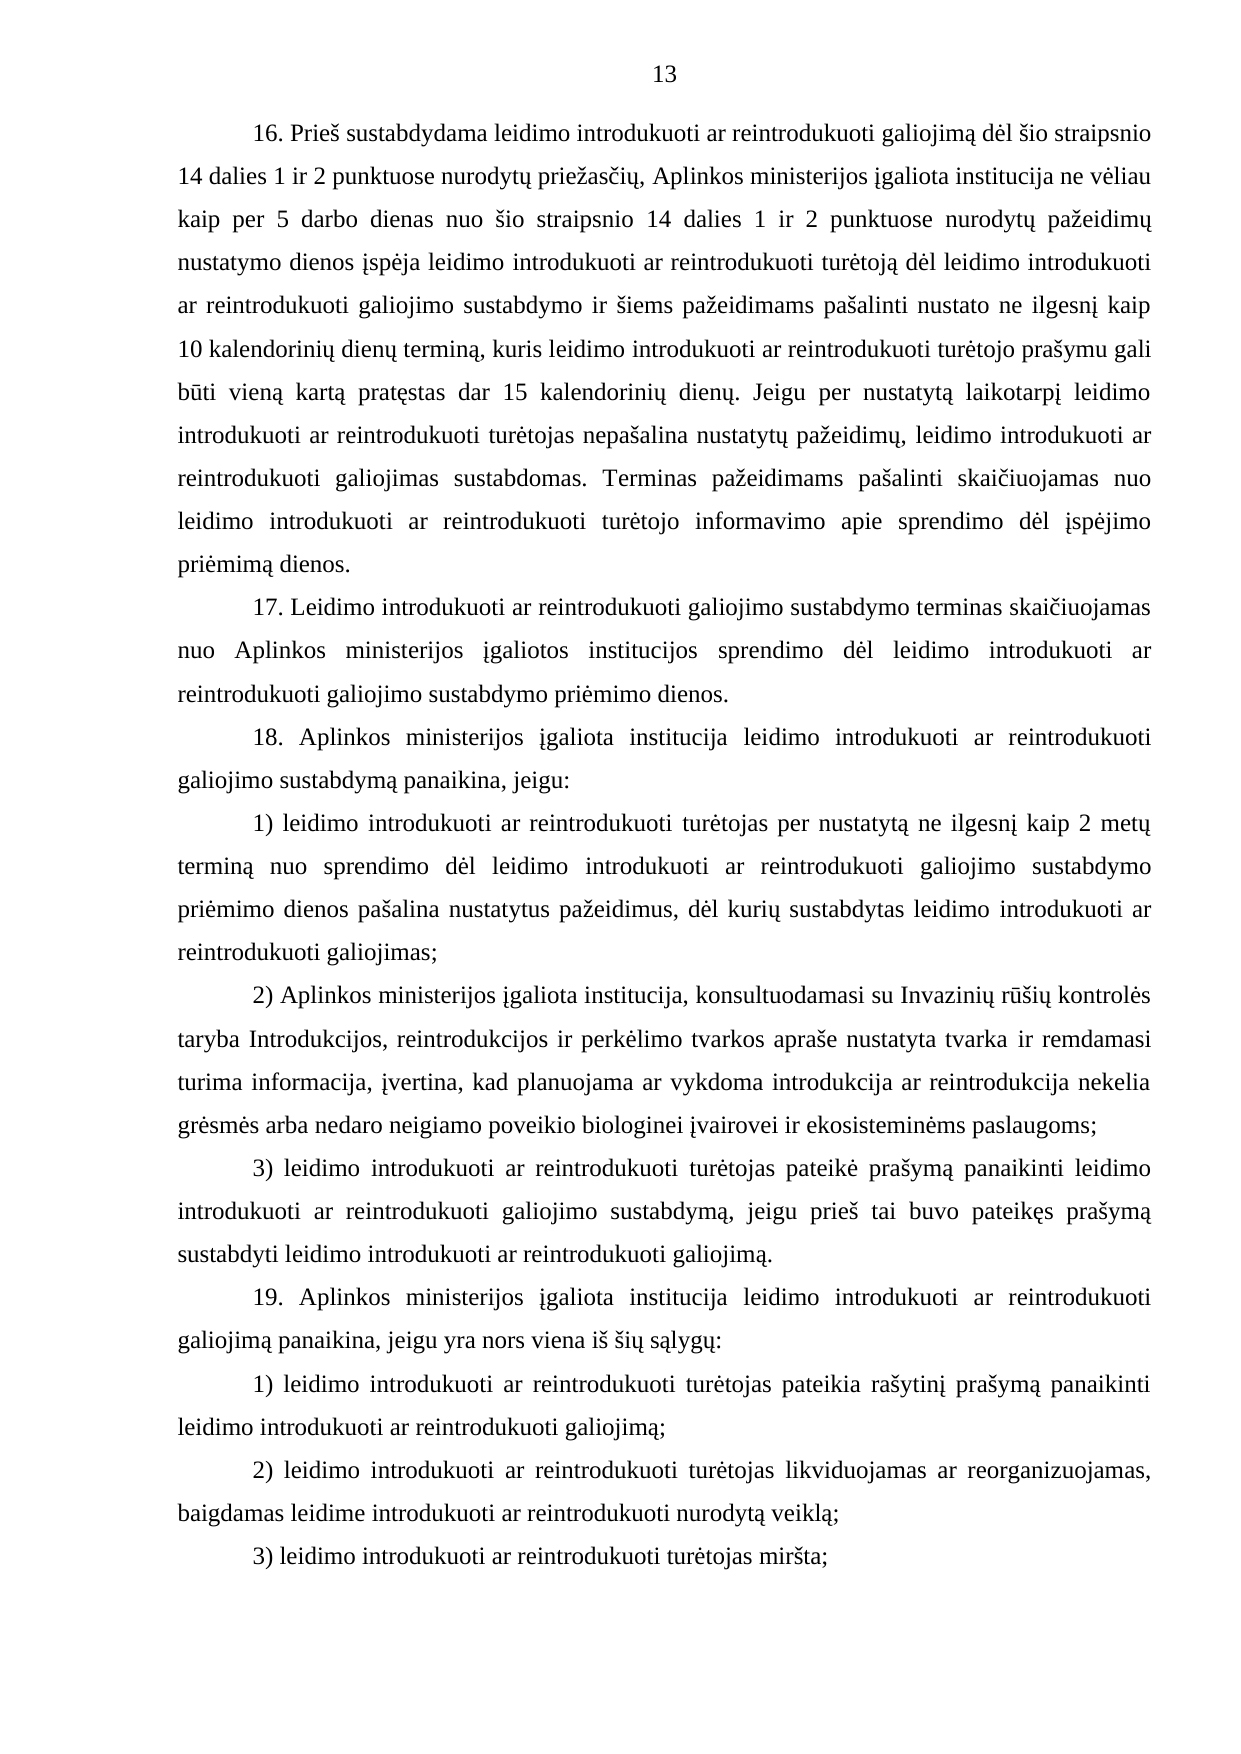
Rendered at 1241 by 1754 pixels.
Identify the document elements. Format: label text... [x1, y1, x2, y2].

text 1) leidimo introdukuoti ar reintrodukuoti turėtojas per nustatytą ne ilgesnį kaip 2 metų terminą nuo sprendimo dėl leidimo introdukuoti ar reintrodukuoti galiojimo sustabdymo priėmimo dienos pašalina nustatytus pažeidimus, dėl kurių sustabdytas leidimo introdukuoti ar reintrodukuoti galiojimas; [177, 808, 1152, 966]
text 17. Leidimo introdukuoti ar reintrodukuoti galiojimo sustabdymo terminas skaičiuojamas nuo Aplinkos ministerijos įgaliotos institucijos sprendimo dėl leidimo introdukuoti ar reintrodukuoti galiojimo sustabdymo priėmimo dienos. [177, 592, 1152, 707]
text 2) leidimo introdukuoti ar reintrodukuoti turėtojas likviduojamas ar reorganizuojamas, baigdamas leidime introdukuoti ar reintrodukuoti nurodytą veiklą; [177, 1455, 1152, 1527]
text 18. Aplinkos ministerijos įgaliota institucija leidimo introdukuoti ar reintrodukuoti galiojimo sustabdymą panaikina, jeigu: [177, 722, 1152, 794]
text 2) Aplinkos ministerijos įgaliota institucija, konsultuodamasi su Invazinių rūšių kontrolės taryba Introdukcijos, reintrodukcijos ir perkėlimo tvarkos apraše nustatyta tvarka ir remdamasi turima informacija, įvertina, kad planuojama ar vykdoma introdukcija ar reintrodukcija nekelia grėsmės arba nedaro neigiamo poveikio biologinei įvairovei ir ekosisteminėms paslaugoms; [177, 981, 1152, 1139]
text 1) leidimo introdukuoti ar reintrodukuoti turėtojas pateikia rašytinį prašymą panaikinti leidimo introdukuoti ar reintrodukuoti galiojimą; [177, 1369, 1152, 1441]
text 3) leidimo introdukuoti ar reintrodukuoti turėtojas miršta; [177, 1541, 1152, 1570]
text 19. Aplinkos ministerijos įgaliota institucija leidimo introdukuoti ar reintrodukuoti galiojimą panaikina, jeigu yra nors viena iš šių sąlygų: [177, 1282, 1152, 1354]
text 3) leidimo introdukuoti ar reintrodukuoti turėtojas pateikė prašymą panaikinti leidimo introdukuoti ar reintrodukuoti galiojimo sustabdymą, jeigu prieš tai buvo pateikęs prašymą sustabdyti leidimo introdukuoti ar reintrodukuoti galiojimą. [177, 1153, 1152, 1268]
text 16. Prieš sustabdydama leidimo introdukuoti ar reintrodukuoti galiojimą dėl šio straipsnio 14 dalies 1 ir 2 punktuose nurodytų priežasčių, Aplinkos ministerijos įgaliota institucija ne vėliau kaip per 5 darbo dienas nuo šio straipsnio 14 dalies 1 ir 2 punktuose nurodytų pažeidimų nustatymo dienos įspėja leidimo introdukuoti ar reintrodukuoti turėtoją dėl leidimo introdukuoti ar reintrodukuoti galiojimo sustabdymo ir šiems pažeidimams pašalinti nustato ne ilgesnį kaip 10 kalendorinių dienų terminą, kuris leidimo introdukuoti ar reintrodukuoti turėtojo prašymu gali būti vieną kartą pratęstas dar 15 kalendorinių dienų. Jeigu per nustatytą laikotarpį leidimo introdukuoti ar reintrodukuoti turėtojas nepašalina nustatytų pažeidimų, leidimo introdukuoti ar reintrodukuoti galiojimas sustabdomas. Terminas pažeidimams pašalinti skaičiuojamas nuo leidimo introdukuoti ar reintrodukuoti turėtojo informavimo apie sprendimo dėl įspėjimo priėmimą dienos. [177, 118, 1152, 578]
